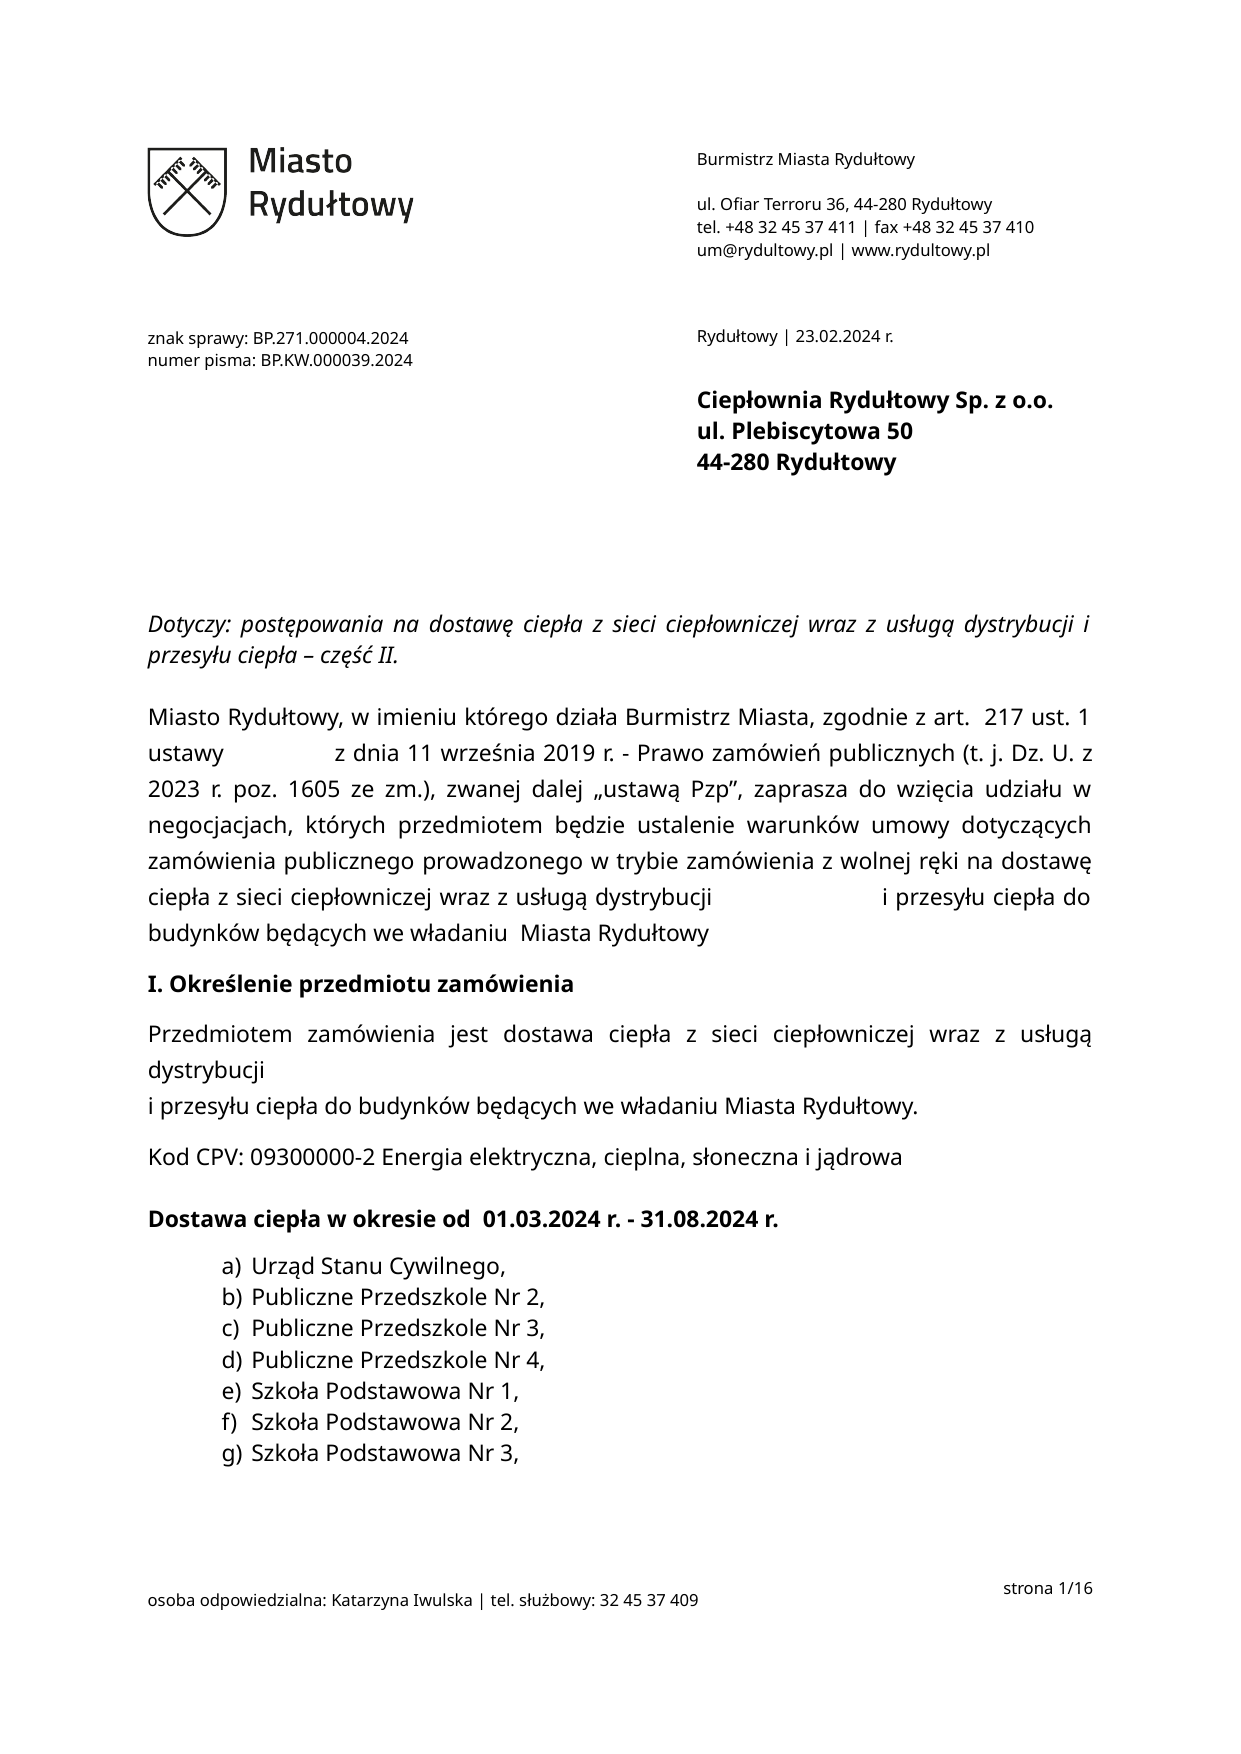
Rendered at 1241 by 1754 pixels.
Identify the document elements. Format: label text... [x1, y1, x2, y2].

picture [147, 147, 414, 237]
text Kod CPV: 09300000-2 Energia elektryczna, cieplna, słoneczna i jądrowa [148, 1140, 1093, 1172]
list Urząd Stanu Cywilnego, [221, 1250, 1093, 1281]
text Dostawa ciepła w okresie od 01.03.2024 r. - 31.08.2024 r. [148, 1203, 1093, 1234]
list Szkoła Podstawowa Nr 3, [221, 1437, 1093, 1468]
list Publiczne Przedszkole Nr 3, [192, 1312, 1093, 1343]
text Przedmiotem zamówienia jest dostawa ciepła z sieci ciepłowniczej wraz z usługą dystrybucji i przesyłu ciepła do budynków będących we władaniu Miasta Rydułtowy. [148, 1018, 1093, 1121]
text Miasto Rydułtowy, w imieniu którego działa Burmistrz Miasta, zgodnie z art. 217 ust. 1 ustawy z dnia 11 września 2019 r. - Prawo zamówień publicznych (t. j. Dz. U. z 2023 r. poz. 1605 ze zm.), zwanej dalej „ustawą Pzp”, zaprasza do wzięcia udziału w negocjacjach, których przedmiotem będzie ustalenie warunków umowy dotyczących zamówienia publicznego prowadzonego w trybie zamówienia z wolnej ręki na dostawę ciepła z sieci ciepłowniczej wraz z usługą dystrybucji i przesyłu ciepła do budynków będących we władaniu Miasta Rydułtowy [148, 701, 1093, 948]
list Publiczne Przedszkole Nr 4, [192, 1343, 1093, 1375]
list Szkoła Podstawowa Nr 1, [192, 1375, 1093, 1406]
list Szkoła Podstawowa Nr 2, [192, 1406, 1093, 1437]
list Publiczne Przedszkole Nr 2, [192, 1281, 1093, 1312]
text Dotyczy: postępowania na dostawę ciepła z sieci ciepłowniczej wraz z usługą dystrybucji i przesyłu ciepła – część II. [148, 608, 1093, 670]
text I. Określenie przedmiotu zamówienia [148, 967, 1093, 999]
